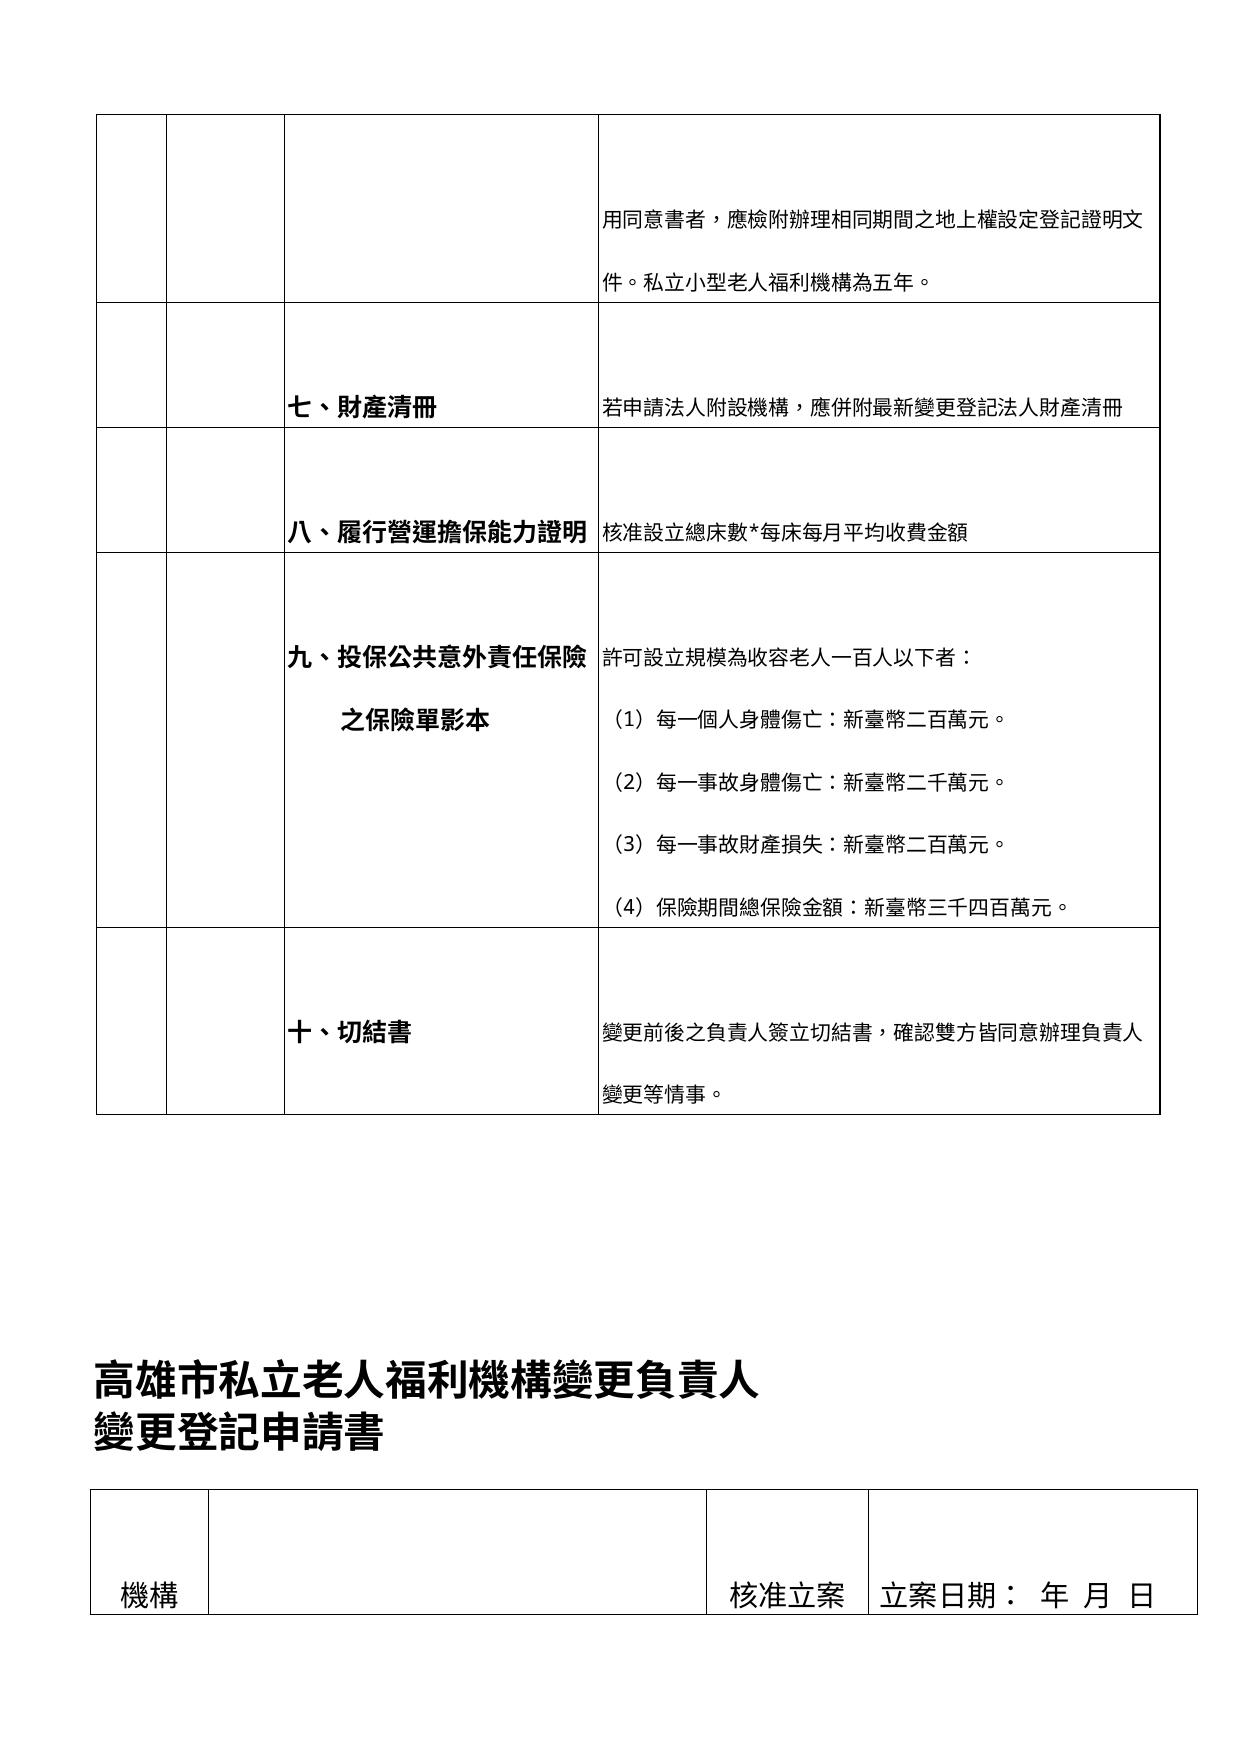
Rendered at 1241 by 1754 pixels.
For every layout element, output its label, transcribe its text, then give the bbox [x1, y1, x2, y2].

table_cell 若申請法人附設機構，應併附最新變更登記法人財產清冊 [599, 303, 1159, 427]
table_header 立案日期： 年 月 日 [869, 1490, 1197, 1614]
table_cell 用同意書者，應檢附辦理相同期間之地上權設定登記證明文件。私立小型老人福利機構為五年。 [599, 115, 1159, 302]
table_cell [167, 553, 284, 927]
table_cell 許可設立規模為收容老人一百人以下者： （1）每一個人身體傷亡：新臺幣二百萬元。 （2）每一事故身體傷亡：新臺幣二千萬元。 （3）每一事故財產損失：新臺幣二百萬元。 （4）保險期間總保險金額：新臺幣三千四百萬元。 [599, 553, 1159, 927]
table_cell [167, 115, 284, 302]
table_cell 核准設立總床數*每床每月平均收費金額 [599, 428, 1159, 552]
table_cell [97, 303, 166, 427]
table_header 機構 [91, 1490, 208, 1614]
table_cell [97, 428, 166, 552]
table_cell [285, 115, 598, 302]
table_cell 九、投保公共意外責任保險之保險單影本 [285, 553, 598, 927]
table_cell [167, 928, 284, 1114]
table_cell [97, 928, 166, 1114]
table_header [209, 1490, 706, 1614]
table_cell 變更前後之負責人簽立切結書，確認雙方皆同意辦理負責人變更等情事。 [599, 928, 1159, 1114]
table_cell [97, 553, 166, 927]
table_cell [167, 428, 284, 552]
table_header 核准立案 [707, 1490, 868, 1614]
table_cell 八、履行營運擔保能力證明 [285, 428, 598, 552]
table_cell [97, 115, 166, 302]
table_cell [167, 303, 284, 427]
text 變更登記申請書 [94, 1406, 1129, 1458]
text 高雄市私立老人福利機構變更負責人 [94, 1354, 1129, 1406]
table_cell 七、財產清冊 [285, 303, 598, 427]
table_cell 十、切結書 [285, 928, 598, 1114]
